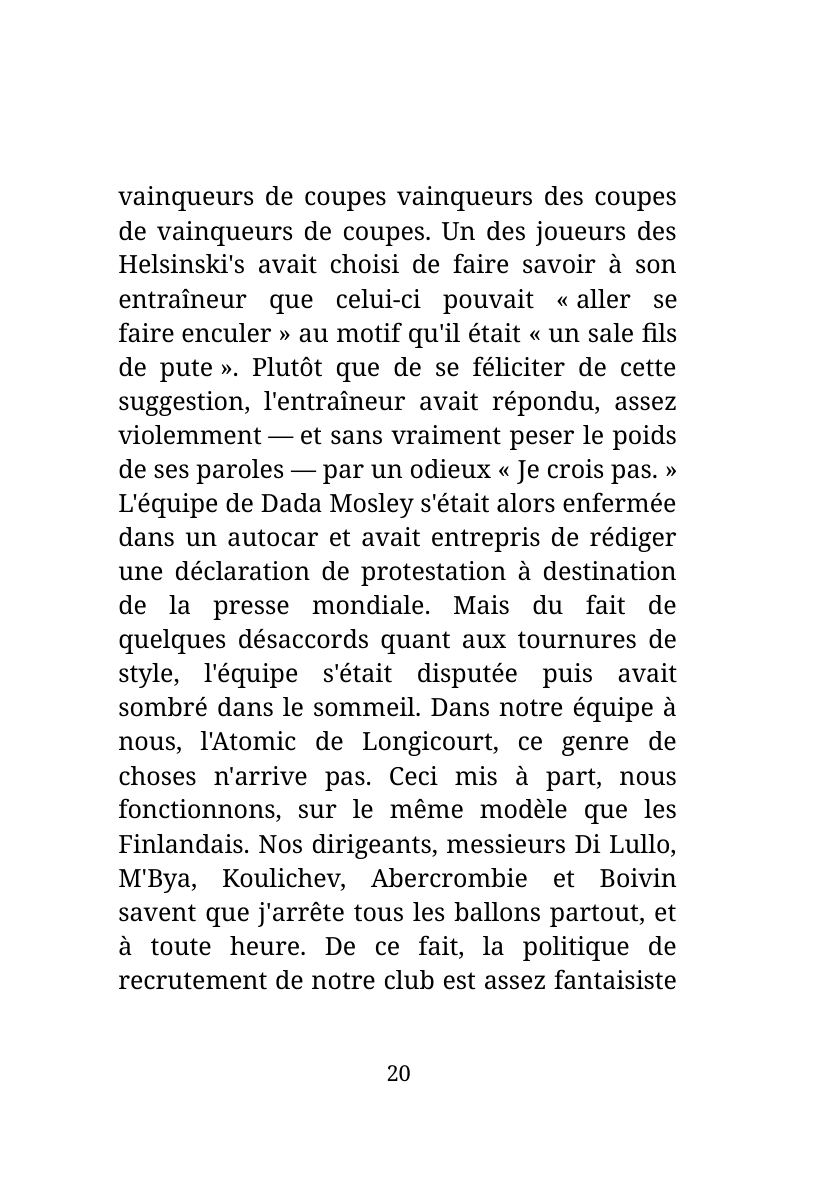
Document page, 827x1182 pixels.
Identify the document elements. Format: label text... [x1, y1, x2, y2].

text Non, non, non. L'homme véritable qui, un jour, risque de me poser un problème s'appelle Dada Mosley. C'est l'avant-centre de l'équipe finlandaise des Helsinki Hells. Depuis qu'il joue au foot, pas une fois il n'a manqué un tir au but. Nous, à l'Atomic de Longicourt, nous n'avons jamais rencontré l'équipe où joue Dada. Mais quand ça arrivera, comptez sur moi pour être aux premières loges, sur le terrain, là où il y a de l'herbe et des lignes blanches (que notre ailier Philip De Woonkt sniffe quand il est foncedé). Je serai présent dans ma cage, plutôt deux fois qu'une, en tenue irréprochable, avec mon maillot où il y a écrit « 1-20-Q ». Campé sur mes deux jambes (musclées), le short suffisamment ample pour qu'une circulation d'air m'évite une transpiration désagréable, j'empêcherai, par tous les moyens légaux, que ce Dada ne fasse son habituel numéro de bogoss en venant mettre sa balle de dribbleur maniéré dans ma cage sérieuse et respectable. D'après ce ce que j'ai vaguement entendu dire — car je ne m'intéresse pas à cette question de façon obsessionnelle — la configuration de l'équipe de Dada Mosley est identique à la mienne. Il y a une quinzaine de joueurs sous-payés, qui sont les plus énormes boulets de l'histoire du football depuis bien avant l'invention du football. Et ces boulets sont complétés par un joueur exceptionnel, un génie infaillible. Voilà comment les Helsinki Hells remportent tous leurs matches, sauf quand ils sont forfaits pour grève. La dernière fois qu'une telle chose est arrivée, c'était pendant la coupe des vainqueurs de coupes vainqueurs des coupes de vainqueurs de coupes. Un des joueurs des Helsinski's avait choisi de faire savoir à son entraîneur que celui-ci pouvait « aller se faire enculer » au motif qu'il était « un sale fils de pute ». Plutôt que de se féliciter de cette suggestion, l'entraîneur avait répondu, assez violemment — et sans vraiment peser le poids de ses paroles — par un odieux « Je crois pas. » L'équipe de Dada Mosley s'était alors enfermée dans un autocar et avait entrepris de rédiger une déclaration de protestation à destination de la presse mondiale. Mais du fait de quelques désaccords quant aux tournures de style, l'équipe s'était disputée puis avait sombré dans le sommeil. Dans notre équipe à nous, l'Atomic de Longicourt, ce genre de choses n'arrive pas. Ceci mis à part, nous fonctionnons, sur le même modèle que les Finlandais. Nos dirigeants, messieurs Di Lullo, M'Bya, Koulichev, Abercrombie et Boivin savent que j'arrête tous les ballons partout, et à toute heure. De ce fait, la politique de recrutement de notre club est assez fantaisiste et cool. Nous prenons des joueurs pas chers afin d'augmenter les bénéfices des dirigeants précités et de moi-même. Rassurez-vous, ces bénéfices, nous les reversons scrupuleusement en grande partie à l'État, par le biais de l'impôt. En plus je fais des dons à des associations caritatives. Ce système est moral. Tout est clair, transparent, sans aucune zone d'ombre, à tel point que, parfois, j'ai besoin d'épaisses lunettes de soleil pour regarder autour de moi. M. Di Lullo m'a dit, un jour, à propos de ces histoires d'impôts, que si j'avais besoin de conseils pour optimiser mes solutions de défiscalisation ou créer, facilement, une société offshore aux Îles Marshall, il serait heureux de me donner un coup de main. Je n'ai pas bien compris ce qu'il voulait dire. Je n'ai pas compris, non plus, pourquoi, il entrecoupait ses mots de petits « héhé » de connivence. Un jour, j'approfondirai cette question. Car, voyez-vous, je suis le genre de gars à ne pas aimer ne pas comprendre ce qu'on lui fait comprendre qu'il doit comprendre. Je disais, précédemment, que le recrutement du club était assez « fantaisiste ». Le mot n'est pas trop fort. Je vous ai déjà parlé de Walid, le remplaçant qui ne joue jamais. Nous avons, aussi, un nouveau défenseur qui est le richissime propriétaire de la chaîne de magasins Butte (Pour l'ameublement, l'électroménager / Choisissez bien, choisissez Butte !) laquelle chaîne nous sponsorise avec gentillesse et désintéressement. Par conséquent, M. Boivin n'a pu que donner une suite favorable à la demande formulée par M. Marouani (le propriétaire de Butte) qui souhaitait rejoindre les rangs de notre équipe. Marcel Marouani est un garçon très jovial et sympathique, qui a dépassé les 65 ans. Il est en surpoids, il fume, il mange gras et sucré et, en plus, sur le terrain, il est de mauvaise foi. Il n'est jamais content et, au lieu de mettre son maillot dans son short et de remonter ses chaussettes, il nous engueule et nous dit que nous ne comprenons rien au foot. Pourtant, lui, il joue avec des chaussures de ville (en cuir) et fume le cigare sur le terrain. Je le déteste et je m'arrange pour ne jamais lui donner la balle lors des remises en jeu. En plus, le nom des magasins dont ce mec est propriétaire, les magasins Butte, sonne désagréablement à mes oreilles, comme vous le comprendrez aisément. Pendant la seconde mi-temps de notre match contre le LT Polichinello de Turin, Marouani a essayé, de m'expliquer que lui et moi on était des types de la même trempe. Ha, ha ! C'est comme si je disais que Walid (notre remplaçant qui ne joue jamais) s'était fait un claquage après quatre-vingt-neuf minutes de match. J'aimerais que Marouani sache, un jour, pour de vrai, au fond de lui, deep inside his inside, à l'intérieur même du lieu secret de toutes ses joies et peines, où se morfond, en couinant parfois, un dauphinou en peluche toute douce — j'aimerais donc, que du fond de cet endroit profond et intime, Marouani comprenne qu'il a la chance inouïe de côtoyer un gardien de but exceptionnel comme moi, qui n'a jamais pris un but depuis l'âge de 16 mois. J'aimerais que Marouani comprenne, s'il en est capable, que des mecs comme moi, on n'en trouve, au maximum, qu'un seul par siècle. A-t-il déjà vu, Marouani, un gardien qui, pendant un match de finale du Mondial des Vainqueurs de Clubs joue tranquillement sur sa vieille Game Boy Advance SP, car ce gardien-là sait, de toutes façons, d'une manière ou d'une autre, tôt ou tard, bon an mal an, aussi sûr que l'hirondelle fait le printemps et l'habit pas le moine... ce gardien-là sait qu'il va arrêter tous les ballons ? Tu vas comprendre ça un jour, Marouani !!! Excusez-moi, je crie, je me laisse emporter et, dans les vestiaires, ça résonne de façon désagréable. De plus, il est inutile que je m'énerve, puisque Marcel Marouani ne m'entends pas. Il est sous la douche. Comme d'habitude, il a fait un match catastrophique, mais il est content. Ta gueule, Marouani, arrête de siffler sous la douche, car tu siffles !!! Tu fais souffrir l'eau qui coule sur toi. Tu terrorises le carrelage. Les joints sont sur le point de craquer (et pas que psychologiquement). Ton sifflement pleure de honte d'être aussi faux et moche. Ton sifflement pleure, en cachette, dans la nuit de ton inconscient. Arrête, s'il te plaît, de siffler, Marouani, je t'en conjure, ou je demande à Ito Rüpperthal, notre attaquant japonais obèse, ex-champion de sumo — qui est mon ami car nous aimons, tous les deux, les romans de Maurice Blanchot —, je lui demande, à Ito, de défoncer la porte de ta douche et de te traîner au milieu des gars de l'équipe auxquels je demanderai de scander « Marouani = petit zizi ». Tu t'en foutras, je le sais, car tu n'as pas un petit zizi. Je leur demanderai donc, aux gars, de scander « Mariani = gros zizi », en les priant, au demeurant, de remplacer « Mariani » par « Marouani », car Mariani est le patronyme de ma maîtresse de CE1. À force de gueuler tout seul dans les douches, j'ai dérangé Ito (Rüpperthal) qui devait être plongé dans un vieux numéro de la Nouvelle Revue Française (NRF). « Je le suspend par les pieds ? » me demande Ito, qui vient de faire irruption dans la salle des douches et qui, l'air farceur, plisse de façon amusante ses yeux déjà naturellement plissés. Quand Ito affiche cette moue coquine, je le trouve trop chou, et je me dis que suis trop content d'être son pote. Finalement, je réponds « Non » à Ito, lui signifiant par là qu'il ne me semble pas opportun, cette fois-ci, de suspendre M. Marouani à la canalisation de chauffage. Et pourquoi, me demanderez-vous, cette subtile manœuvre de retraite de ma part, moi qui semblait décidé à faire passer un sale quart d'heure à ce Marouani prétentieux et riche, et sournois, et menteur, et capricieux, et pathétique, et émouvant, et qu'on aime presque, tellement c'est un gros loser qui, par dessus le marché — et je ne signifie pas, par cette expression vieillotte, que M. Marouani se propulse au dessus d'étals de fruits et légumes... un Marouani, donc, qui porte des polos de marque Lacoste, à col relevé, laissant apparaître son nombril poilu et qui utilise une eau de toilette dont le nom est Black Lagoon ? Pourquoi, oui pourquoi, empêché-je Ito d'accrocher cet individu au plafond, comme il le mérite ? Quelque chose me retiendrait-il ? [118, 179, 677, 997]
